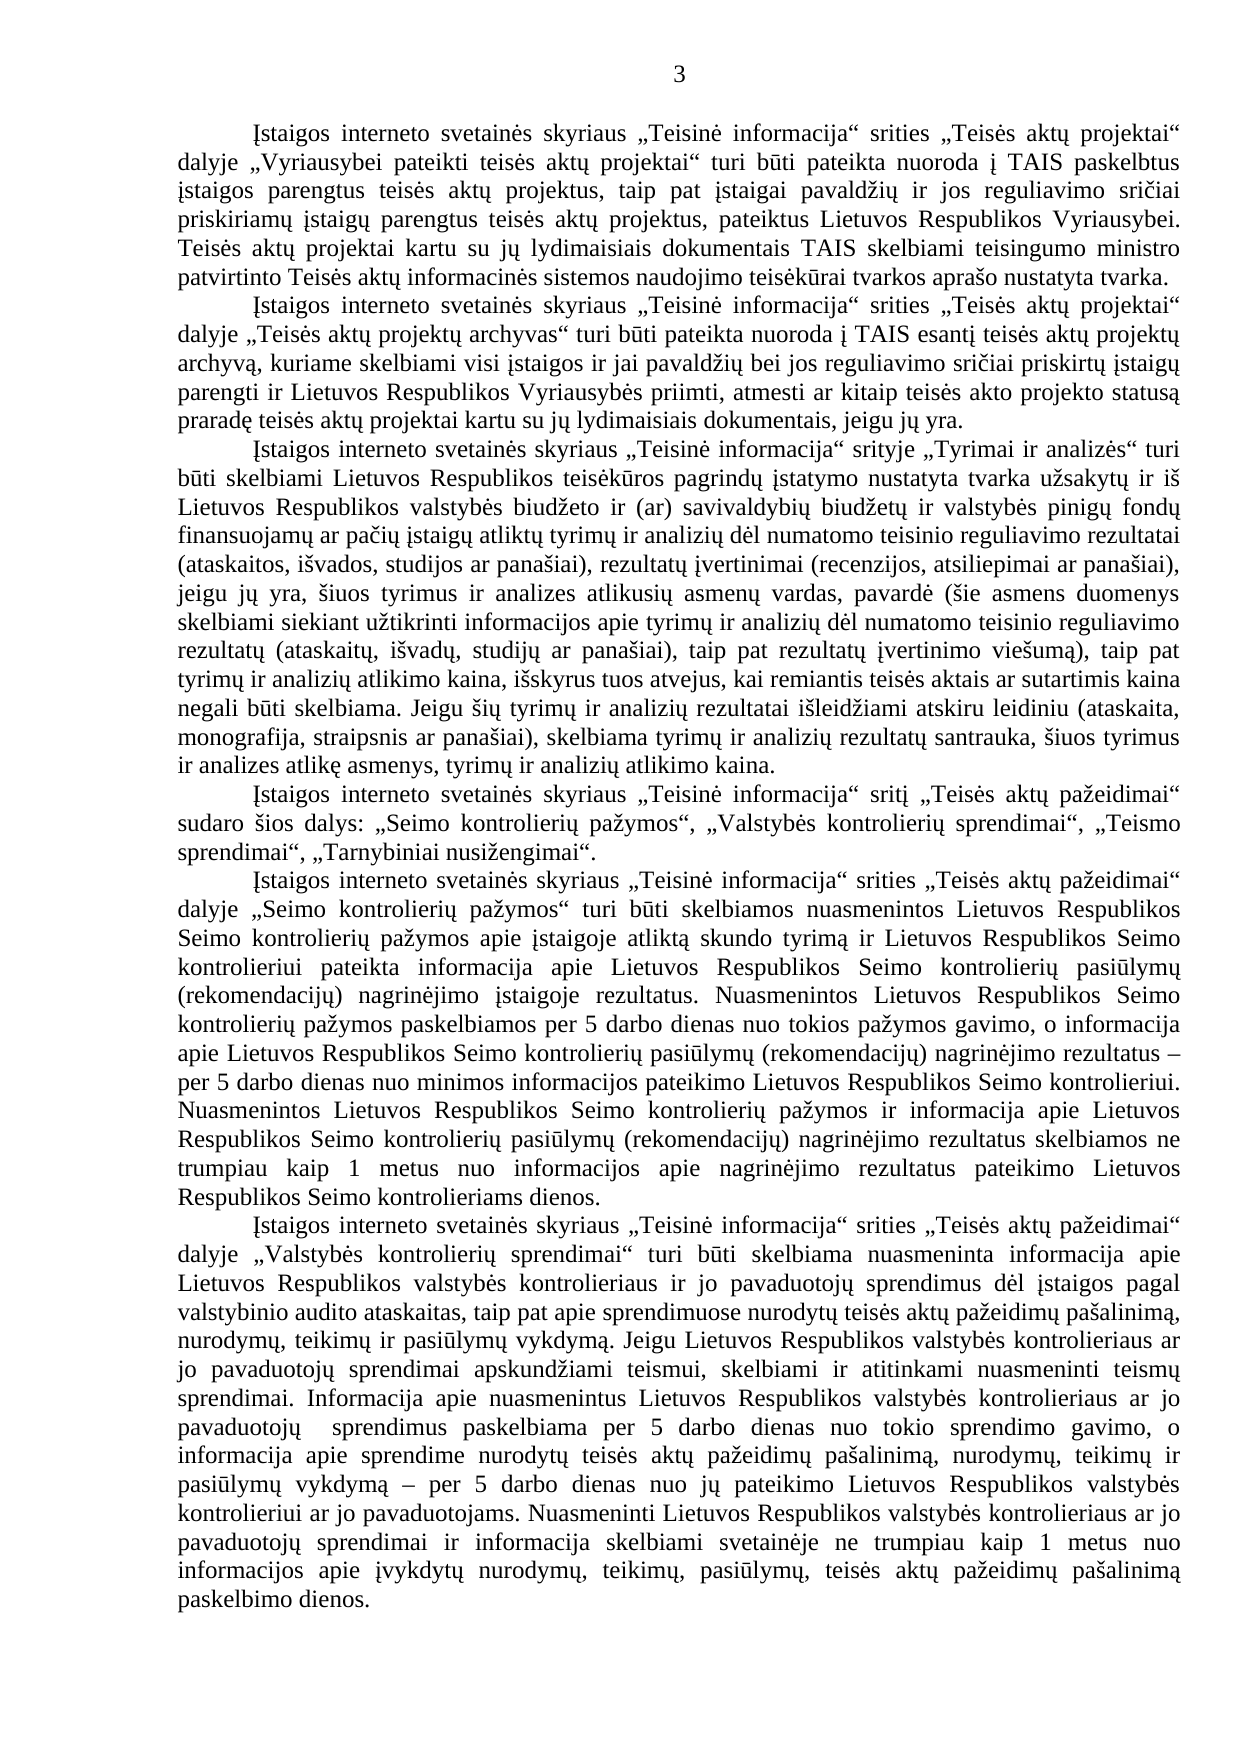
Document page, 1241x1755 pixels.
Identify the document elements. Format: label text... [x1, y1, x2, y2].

text Įstaigos interneto svetainės skyriaus „Teisinė informacija“ sritį „Teisės aktų pažeidimai“ sudaro šios dalys: „Seimo kontrolierių pažymos“, „Valstybės kontrolierių sprendimai“, „Teismo sprendimai“, „Tarnybiniai nusižengimai“. [177, 779, 1181, 866]
text Įstaigos interneto svetainės skyriaus „Teisinė informacija“ srities „Teisės aktų projektai“ dalyje „Teisės aktų projektų archyvas“ turi būti pateikta nuoroda į TAIS esantį teisės aktų projektų archyvą, kuriame skelbiami visi įstaigos ir jai pavaldžių bei jos reguliavimo sričiai priskirtų įstaigų parengti ir Lietuvos Respublikos Vyriausybės priimti, atmesti ar kitaip teisės akto projekto statusą praradę teisės aktų projektai kartu su jų lydimaisiais dokumentais, jeigu jų yra. [177, 291, 1181, 434]
text Įstaigos interneto svetainės skyriaus „Teisinė informacija“ srities „Teisės aktų pažeidimai“ dalyje „Valstybės kontrolierių sprendimai“ turi būti skelbiama nuasmeninta informacija apie Lietuvos Respublikos valstybės kontrolieriaus ir jo pavaduotojų sprendimus dėl įstaigos pagal valstybinio audito ataskaitas, taip pat apie sprendimuose nurodytų teisės aktų pažeidimų pašalinimą, nurodymų, teikimų ir pasiūlymų vykdymą. Jeigu Lietuvos Respublikos valstybės kontrolieriaus ar jo pavaduotojų sprendimai apskundžiami teismui, skelbiami ir atitinkami nuasmeninti teismų sprendimai. Informacija apie nuasmenintus Lietuvos Respublikos valstybės kontrolieriaus ar jo pavaduotojų sprendimus paskelbiama per 5 darbo dienas nuo tokio sprendimo gavimo, o informacija apie sprendime nurodytų teisės aktų pažeidimų pašalinimą, nurodymų, teikimų ir pasiūlymų vykdymą – per 5 darbo dienas nuo jų pateikimo Lietuvos Respublikos valstybės kontrolieriui ar jo pavaduotojams. Nuasmeninti Lietuvos Respublikos valstybės kontrolieriaus ar jo pavaduotojų sprendimai ir informacija skelbiami svetainėje ne trumpiau kaip 1 metus nuo informacijos apie įvykdytų nurodymų, teikimų, pasiūlymų, teisės aktų pažeidimų pašalinimą paskelbimo dienos. [177, 1211, 1181, 1613]
text Įstaigos interneto svetainės skyriaus „Teisinė informacija“ srities „Teisės aktų pažeidimai“ dalyje „Seimo kontrolierių pažymos“ turi būti skelbiamos nuasmenintos Lietuvos Respublikos Seimo kontrolierių pažymos apie įstaigoje atliktą skundo tyrimą ir Lietuvos Respublikos Seimo kontrolieriui pateikta informacija apie Lietuvos Respublikos Seimo kontrolierių pasiūlymų (rekomendacijų) nagrinėjimo įstaigoje rezultatus. Nuasmenintos Lietuvos Respublikos Seimo kontrolierių pažymos paskelbiamos per 5 darbo dienas nuo tokios pažymos gavimo, o informacija apie Lietuvos Respublikos Seimo kontrolierių pasiūlymų (rekomendacijų) nagrinėjimo rezultatus – per 5 darbo dienas nuo minimos informacijos pateikimo Lietuvos Respublikos Seimo kontrolieriui. Nuasmenintos Lietuvos Respublikos Seimo kontrolierių pažymos ir informacija apie Lietuvos Respublikos Seimo kontrolierių pasiūlymų (rekomendacijų) nagrinėjimo rezultatus skelbiamos ne trumpiau kaip 1 metus nuo informacijos apie nagrinėjimo rezultatus pateikimo Lietuvos Respublikos Seimo kontrolieriams dienos. [177, 866, 1181, 1211]
text Įstaigos interneto svetainės skyriaus „Teisinė informacija“ srityje „Tyrimai ir analizės“ turi būti skelbiami Lietuvos Respublikos teisėkūros pagrindų įstatymo nustatyta tvarka užsakytų ir iš Lietuvos Respublikos valstybės biudžeto ir (ar) savivaldybių biudžetų ir valstybės pinigų fondų finansuojamų ar pačių įstaigų atliktų tyrimų ir analizių dėl numatomo teisinio reguliavimo rezultatai (ataskaitos, išvados, studijos ar panašiai), rezultatų įvertinimai (recenzijos, atsiliepimai ar panašiai), jeigu jų yra, šiuos tyrimus ir analizes atlikusių asmenų vardas, pavardė (šie asmens duomenys skelbiami siekiant užtikrinti informacijos apie tyrimų ir analizių dėl numatomo teisinio reguliavimo rezultatų (ataskaitų, išvadų, studijų ar panašiai), taip pat rezultatų įvertinimo viešumą), taip pat tyrimų ir analizių atlikimo kaina, išskyrus tuos atvejus, kai remiantis teisės aktais ar sutartimis kaina negali būti skelbiama. Jeigu šių tyrimų ir analizių rezultatai išleidžiami atskiru leidiniu (ataskaita, monografija, straipsnis ar panašiai), skelbiama tyrimų ir analizių rezultatų santrauka, šiuos tyrimus ir analizes atlikę asmenys, tyrimų ir analizių atlikimo kaina. [177, 434, 1181, 779]
text Įstaigos interneto svetainės skyriaus „Teisinė informacija“ srities „Teisės aktų projektai“ dalyje „Vyriausybei pateikti teisės aktų projektai“ turi būti pateikta nuoroda į TAIS paskelbtus įstaigos parengtus teisės aktų projektus, taip pat įstaigai pavaldžių ir jos reguliavimo sričiai priskiriamų įstaigų parengtus teisės aktų projektus, pateiktus Lietuvos Respublikos Vyriausybei. Teisės aktų projektai kartu su jų lydimaisiais dokumentais TAIS skelbiami teisingumo ministro patvirtinto Teisės aktų informacinės sistemos naudojimo teisėkūrai tvarkos aprašo nustatyta tvarka. [177, 118, 1181, 291]
